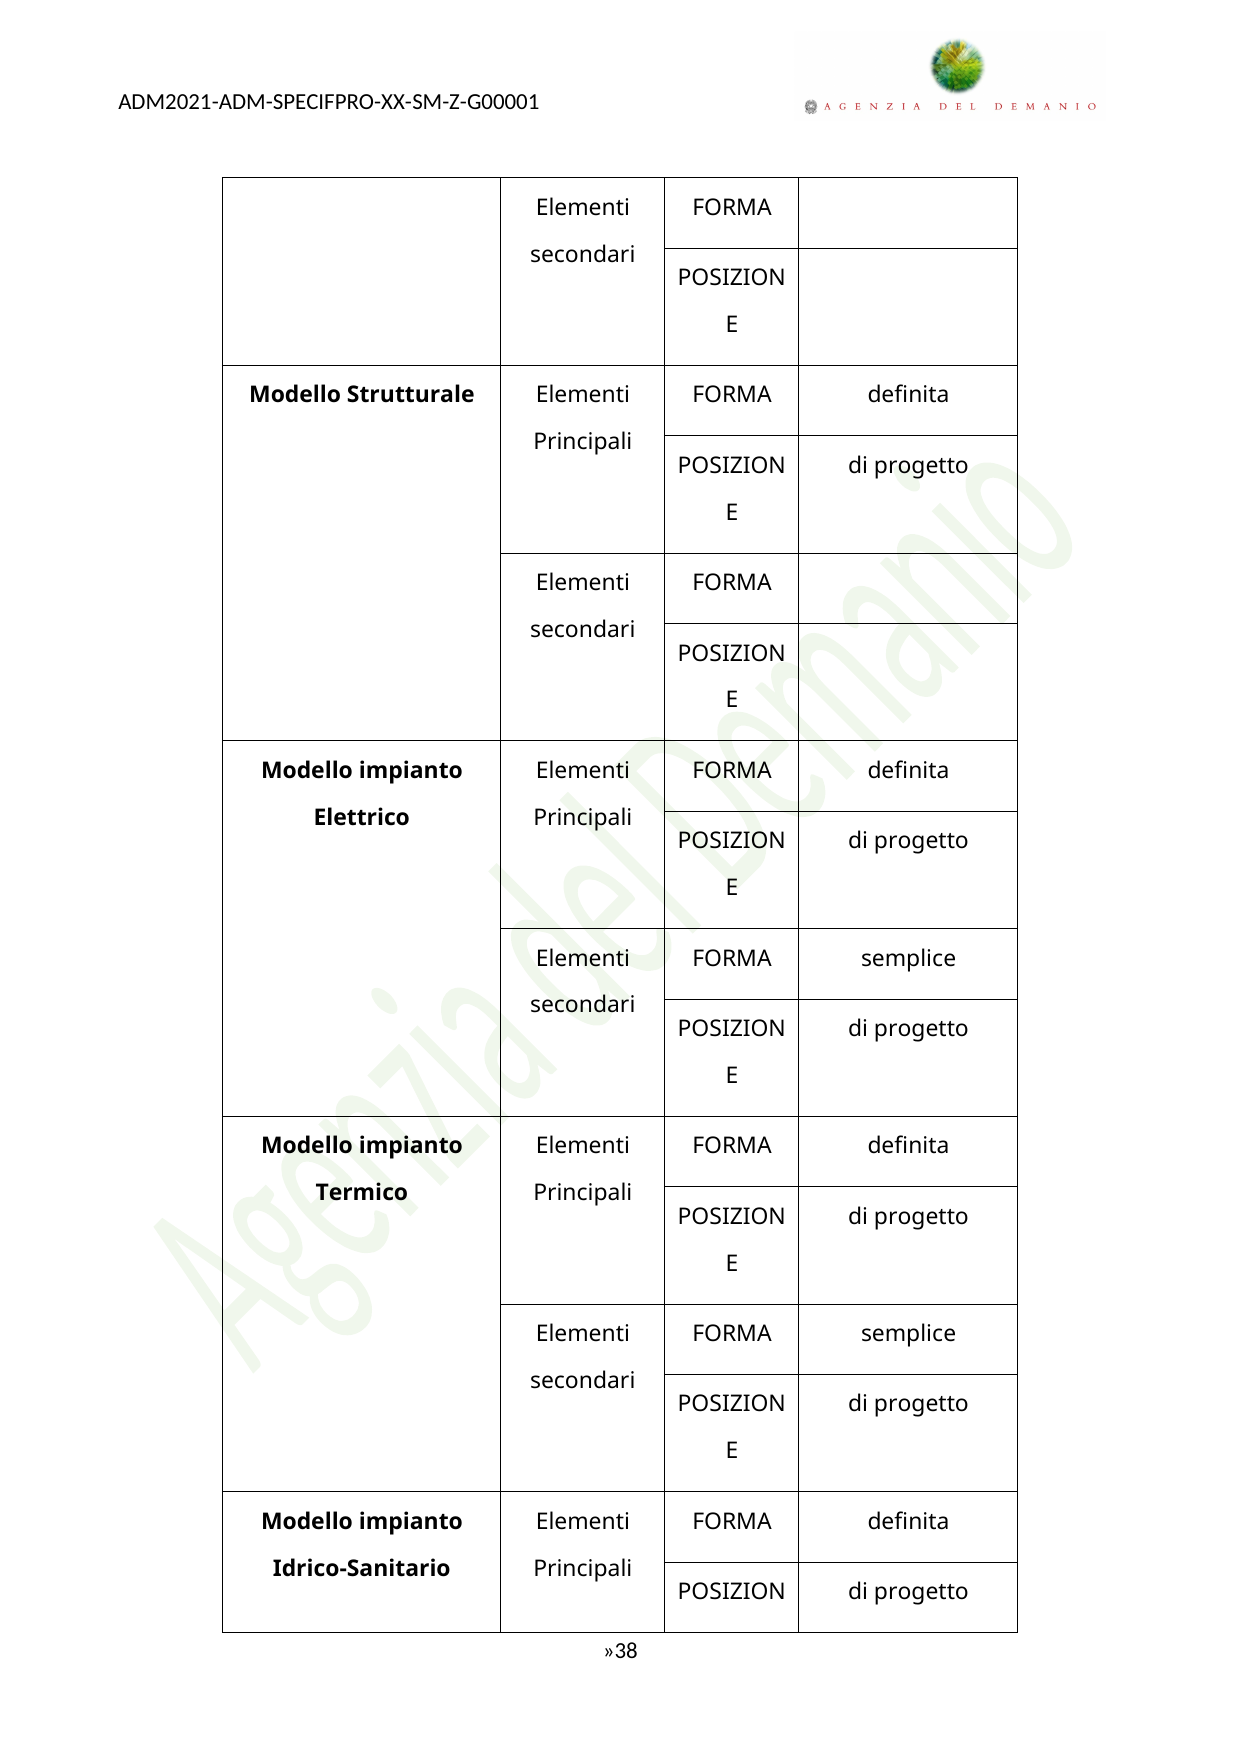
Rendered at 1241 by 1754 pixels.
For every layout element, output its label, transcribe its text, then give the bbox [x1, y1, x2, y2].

table_cell di progetto [799, 1000, 1017, 1116]
table_cell FORMA [665, 554, 798, 623]
table_cell Elementi secondari [501, 554, 664, 740]
table_cell POSIZIONE [665, 436, 798, 553]
table_cell FORMA [665, 1117, 798, 1186]
table_cell di progetto [799, 1187, 1017, 1303]
table_cell Elementi secondari [501, 1305, 664, 1491]
table_cell [799, 681, 862, 740]
table_cell Elementi Principali [638, 754, 664, 797]
table_cell Modello impianto Idrico-Sanitario [223, 1492, 500, 1632]
table_cell [909, 554, 999, 623]
table_cell di progetto [799, 1375, 1017, 1491]
table_cell Elementi Principali [501, 1492, 664, 1632]
table_cell [858, 603, 896, 623]
table_cell FORMA [665, 366, 798, 435]
table_cell semplice [799, 1305, 1017, 1374]
table_cell definita [799, 366, 1017, 435]
table_cell di progetto [799, 1563, 1017, 1632]
table_cell Elementi Principali [501, 1117, 664, 1303]
table_cell FORMA [665, 1305, 798, 1374]
table_cell [799, 178, 1017, 248]
table_cell POSIZIONE [665, 1563, 798, 1632]
table_cell Elementi Principali [501, 886, 535, 928]
table_cell Elementi Principali [578, 880, 617, 920]
table_cell [799, 554, 938, 623]
table_cell POSIZIONE [665, 1000, 798, 1116]
table_cell FORMA [733, 741, 771, 766]
table_cell Modello Architettonico [223, 178, 500, 365]
table_cell POSIZIONE [665, 1187, 798, 1303]
table_cell Elementi secondari [501, 929, 664, 1116]
table_cell FORMA [677, 741, 727, 774]
table_cell definita [799, 1117, 1017, 1186]
table_cell [799, 249, 1017, 365]
table_cell [799, 624, 1017, 740]
table_cell Elementi Principali [501, 366, 664, 553]
table_cell [900, 636, 931, 681]
table_cell FORMA [726, 770, 779, 811]
table_cell [950, 554, 1017, 623]
table_cell [993, 554, 1017, 578]
table_cell Elementi secondari [501, 178, 664, 365]
table_cell POSIZIONE [665, 624, 798, 740]
table_cell FORMA [665, 1492, 798, 1562]
table_cell semplice [799, 929, 1017, 998]
table_cell FORMA [758, 741, 798, 801]
table_cell Modello impianto Termico [223, 1117, 500, 1491]
table_cell definita [799, 741, 1017, 811]
table_cell di progetto [799, 436, 1017, 553]
table_cell POSIZIONE [665, 812, 798, 928]
table_cell definita [799, 1492, 1017, 1562]
table_cell FORMA [665, 178, 798, 248]
table_cell Modello impianto Elettrico [223, 741, 500, 1116]
table_cell Elementi Principali [501, 741, 664, 928]
table_cell di progetto [799, 812, 1017, 928]
table_cell FORMA [665, 754, 737, 811]
table_cell FORMA [665, 929, 798, 998]
table_cell POSIZIONE [665, 249, 798, 365]
table_cell Modello Strutturale [223, 366, 500, 740]
table_cell POSIZIONE [665, 1375, 798, 1491]
